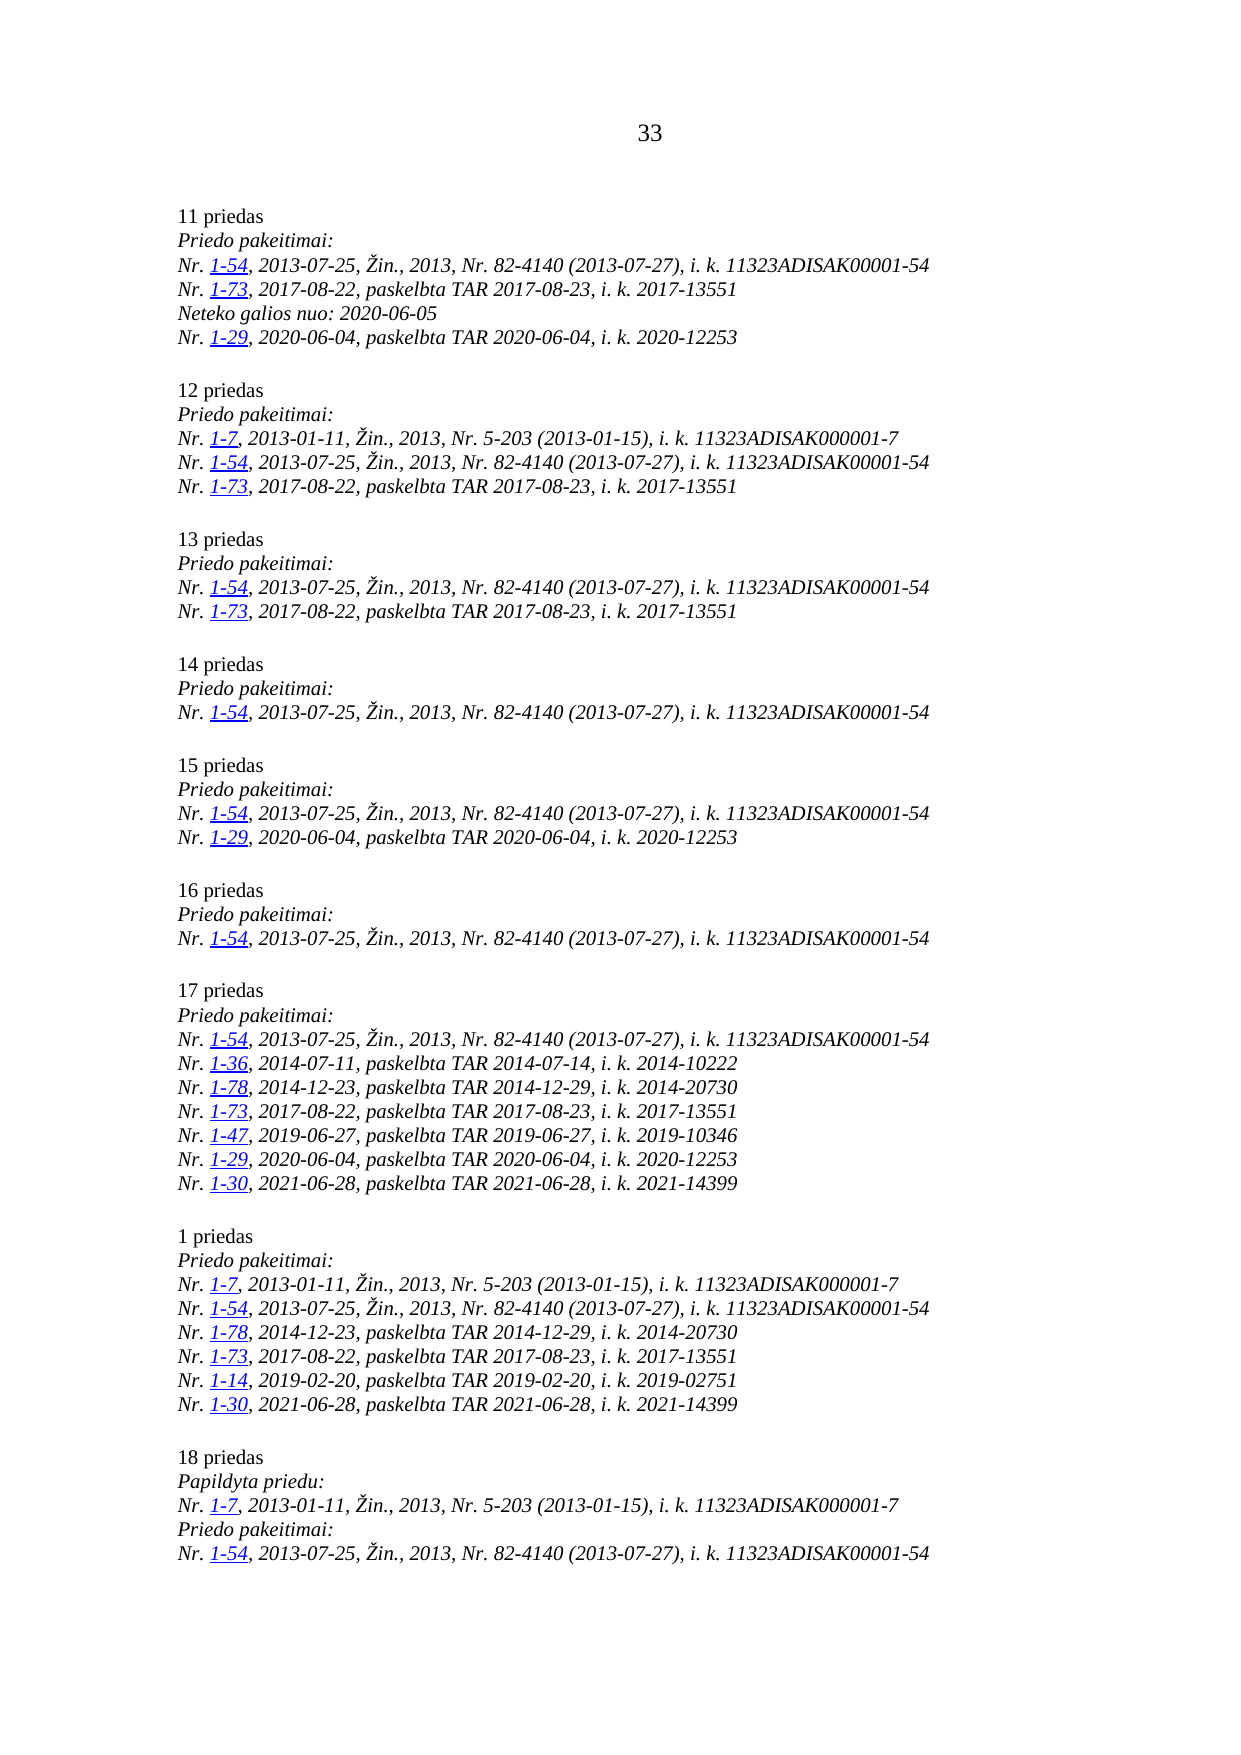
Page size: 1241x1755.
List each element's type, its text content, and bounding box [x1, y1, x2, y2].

text Nr. 1-78, 2014-12-23, paskelbta TAR 2014-12-29, i. k. 2014-20730 [177, 1320, 1122, 1344]
text 1 priedas [177, 1224, 1122, 1248]
text Nr. 1-7, 2013-01-11, Žin., 2013, Nr. 5-203 (2013-01-15), i. k. 11323ADISAK000001-7 [177, 1493, 1122, 1517]
text Nr. 1-30, 2021-06-28, paskelbta TAR 2021-06-28, i. k. 2021-14399 [177, 1171, 1122, 1195]
text Nr. 1-78, 2014-12-23, paskelbta TAR 2014-12-29, i. k. 2014-20730 [177, 1075, 1122, 1099]
text Priedo pakeitimai: [177, 777, 1122, 801]
text Nr. 1-54, 2013-07-25, Žin., 2013, Nr. 82-4140 (2013-07-27), i. k. 11323ADISAK00001-54 [177, 450, 1122, 474]
text Nr. 1-54, 2013-07-25, Žin., 2013, Nr. 82-4140 (2013-07-27), i. k. 11323ADISAK00001-54 [177, 252, 1122, 277]
text Nr. 1-54, 2013-07-25, Žin., 2013, Nr. 82-4140 (2013-07-27), i. k. 11323ADISAK00001-54 [177, 801, 1122, 825]
text Nr. 1-54, 2013-07-25, Žin., 2013, Nr. 82-4140 (2013-07-27), i. k. 11323ADISAK00001-54 [177, 575, 1122, 599]
text Priedo pakeitimai: [177, 1002, 1122, 1027]
text Nr. 1-29, 2020-06-04, paskelbta TAR 2020-06-04, i. k. 2020-12253 [177, 825, 1122, 849]
text Nr. 1-73, 2017-08-22, paskelbta TAR 2017-08-23, i. k. 2017-13551 [177, 277, 1122, 301]
text Priedo pakeitimai: [177, 1517, 1122, 1541]
text Nr. 1-7, 2013-01-11, Žin., 2013, Nr. 5-203 (2013-01-15), i. k. 11323ADISAK000001-7 [177, 1272, 1122, 1296]
text Priedo pakeitimai: [177, 676, 1122, 700]
text Nr. 1-14, 2019-02-20, paskelbta TAR 2019-02-20, i. k. 2019-02751 [177, 1368, 1122, 1392]
text Nr. 1-73, 2017-08-22, paskelbta TAR 2017-08-23, i. k. 2017-13551 [177, 1344, 1122, 1368]
text Nr. 1-30, 2021-06-28, paskelbta TAR 2021-06-28, i. k. 2021-14399 [177, 1392, 1122, 1416]
text Papildyta priedu: [177, 1469, 1122, 1493]
text Nr. 1-54, 2013-07-25, Žin., 2013, Nr. 82-4140 (2013-07-27), i. k. 11323ADISAK00001-54 [177, 1027, 1122, 1051]
text 15 priedas [177, 752, 1122, 777]
text Priedo pakeitimai: [177, 551, 1122, 575]
text Nr. 1-73, 2017-08-22, paskelbta TAR 2017-08-23, i. k. 2017-13551 [177, 1099, 1122, 1123]
text Nr. 1-54, 2013-07-25, Žin., 2013, Nr. 82-4140 (2013-07-27), i. k. 11323ADISAK00001-54 [177, 926, 1122, 950]
text Neteko galios nuo: 2020-06-05 [177, 301, 1122, 325]
text 11 priedas [177, 204, 1122, 228]
text Nr. 1-54, 2013-07-25, Žin., 2013, Nr. 82-4140 (2013-07-27), i. k. 11323ADISAK00001-54 [177, 1541, 1122, 1565]
text Nr. 1-7, 2013-01-11, Žin., 2013, Nr. 5-203 (2013-01-15), i. k. 11323ADISAK000001-7 [177, 426, 1122, 450]
text Nr. 1-73, 2017-08-22, paskelbta TAR 2017-08-23, i. k. 2017-13551 [177, 474, 1122, 498]
text 13 priedas [177, 527, 1122, 551]
text Nr. 1-29, 2020-06-04, paskelbta TAR 2020-06-04, i. k. 2020-12253 [177, 1147, 1122, 1171]
text Nr. 1-36, 2014-07-11, paskelbta TAR 2014-07-14, i. k. 2014-10222 [177, 1051, 1122, 1075]
text Nr. 1-54, 2013-07-25, Žin., 2013, Nr. 82-4140 (2013-07-27), i. k. 11323ADISAK00001-54 [177, 1296, 1122, 1320]
text 18 priedas [177, 1445, 1122, 1469]
text 17 priedas [177, 978, 1122, 1002]
text Priedo pakeitimai: [177, 902, 1122, 926]
text Priedo pakeitimai: [177, 1248, 1122, 1272]
text Nr. 1-29, 2020-06-04, paskelbta TAR 2020-06-04, i. k. 2020-12253 [177, 325, 1122, 349]
text 16 priedas [177, 877, 1122, 902]
text Nr. 1-54, 2013-07-25, Žin., 2013, Nr. 82-4140 (2013-07-27), i. k. 11323ADISAK00001-54 [177, 700, 1122, 724]
text 12 priedas [177, 377, 1122, 402]
text Priedo pakeitimai: [177, 228, 1122, 252]
text Nr. 1-73, 2017-08-22, paskelbta TAR 2017-08-23, i. k. 2017-13551 [177, 599, 1122, 623]
text 14 priedas [177, 652, 1122, 676]
text Priedo pakeitimai: [177, 402, 1122, 426]
text Nr. 1-47, 2019-06-27, paskelbta TAR 2019-06-27, i. k. 2019-10346 [177, 1123, 1122, 1147]
